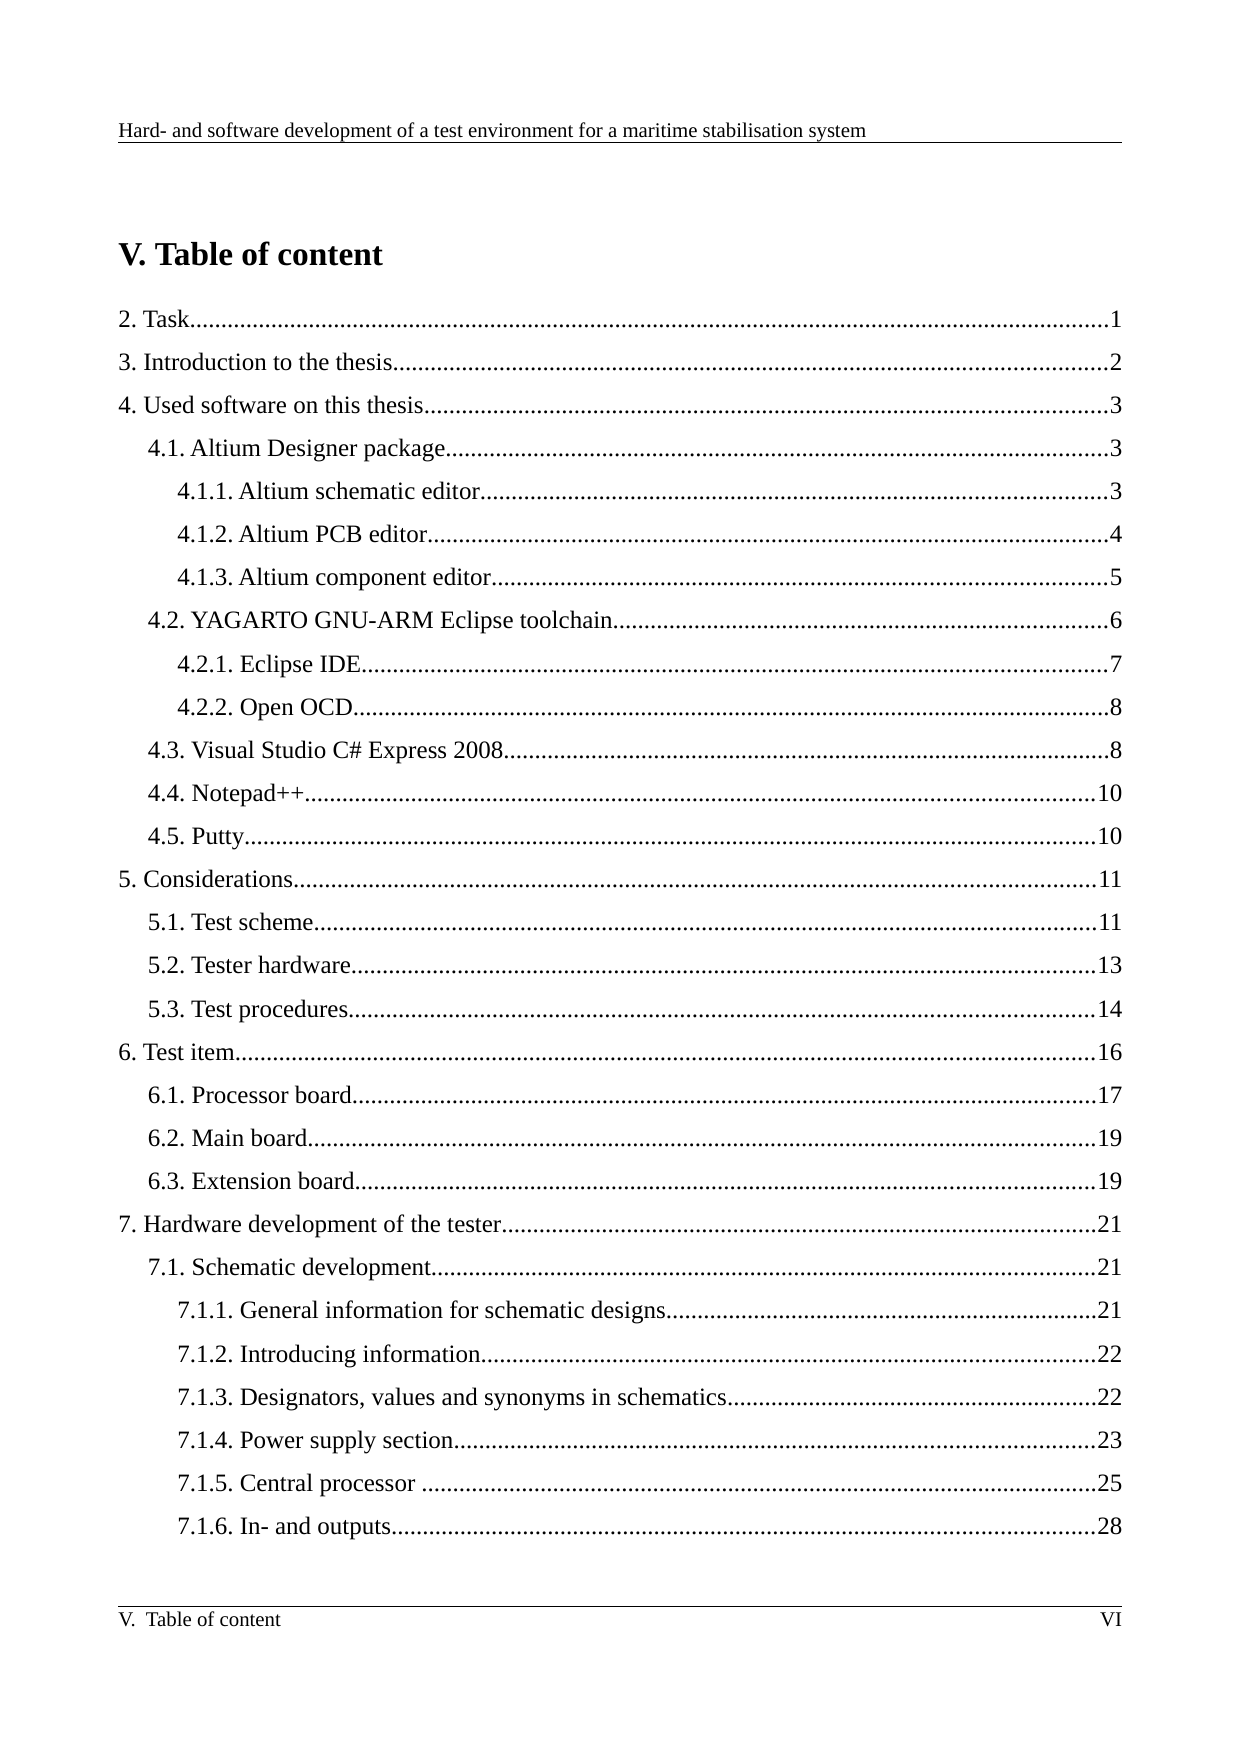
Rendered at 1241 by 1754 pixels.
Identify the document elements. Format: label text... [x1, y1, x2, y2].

text 7.1.3. Designators, values and synonyms in schematics 22 [177, 1382, 1122, 1411]
text 6.2. Main board 19 [148, 1123, 1122, 1152]
text 4.4. Notepad++ 10 [148, 778, 1122, 807]
text 4.1. Altium Designer package 3 [148, 433, 1122, 462]
text 4. Used software on this thesis 3 [118, 390, 1122, 419]
text 4.3. Visual Studio C# Express 2008 8 [148, 735, 1122, 764]
text 5.2. Tester hardware 13 [148, 951, 1122, 979]
text 4.1.2. Altium PCB editor 4 [177, 519, 1122, 548]
text 7.1.2. Introducing information 22 [177, 1339, 1122, 1367]
text 3. Introduction to the thesis 2 [118, 347, 1122, 376]
subtitle Table of content [118, 234, 1122, 272]
text 6.3. Extension board 19 [148, 1166, 1122, 1195]
text 4.1.3. Altium component editor 5 [177, 562, 1122, 591]
text 5. Considerations 11 [118, 864, 1122, 893]
text 2. Task 1 [118, 304, 1122, 332]
text 5.3. Test procedures 14 [148, 994, 1122, 1022]
text 6. Test item 16 [118, 1037, 1122, 1066]
text 7.1. Schematic development 21 [148, 1252, 1122, 1281]
text 4.2.1. Eclipse IDE 7 [177, 649, 1122, 677]
text 7.1.6. In- and outputs 28 [177, 1511, 1122, 1540]
text 5.1. Test scheme 11 [148, 907, 1122, 936]
text 7. Hardware development of the tester 21 [118, 1209, 1122, 1238]
text 4.2. YAGARTO GNU-ARM Eclipse toolchain 6 [148, 606, 1122, 634]
text 7.1.1. General information for schematic designs 21 [177, 1296, 1122, 1324]
text 4.2.2. Open OCD 8 [177, 692, 1122, 721]
text 7.1.4. Power supply section 23 [177, 1425, 1122, 1454]
text 6.1. Processor board 17 [148, 1080, 1122, 1109]
text 7.1.5. Central processor 25 [177, 1468, 1122, 1497]
text 4.1.1. Altium schematic editor 3 [177, 476, 1122, 505]
text 4.5. Putty 10 [148, 821, 1122, 850]
